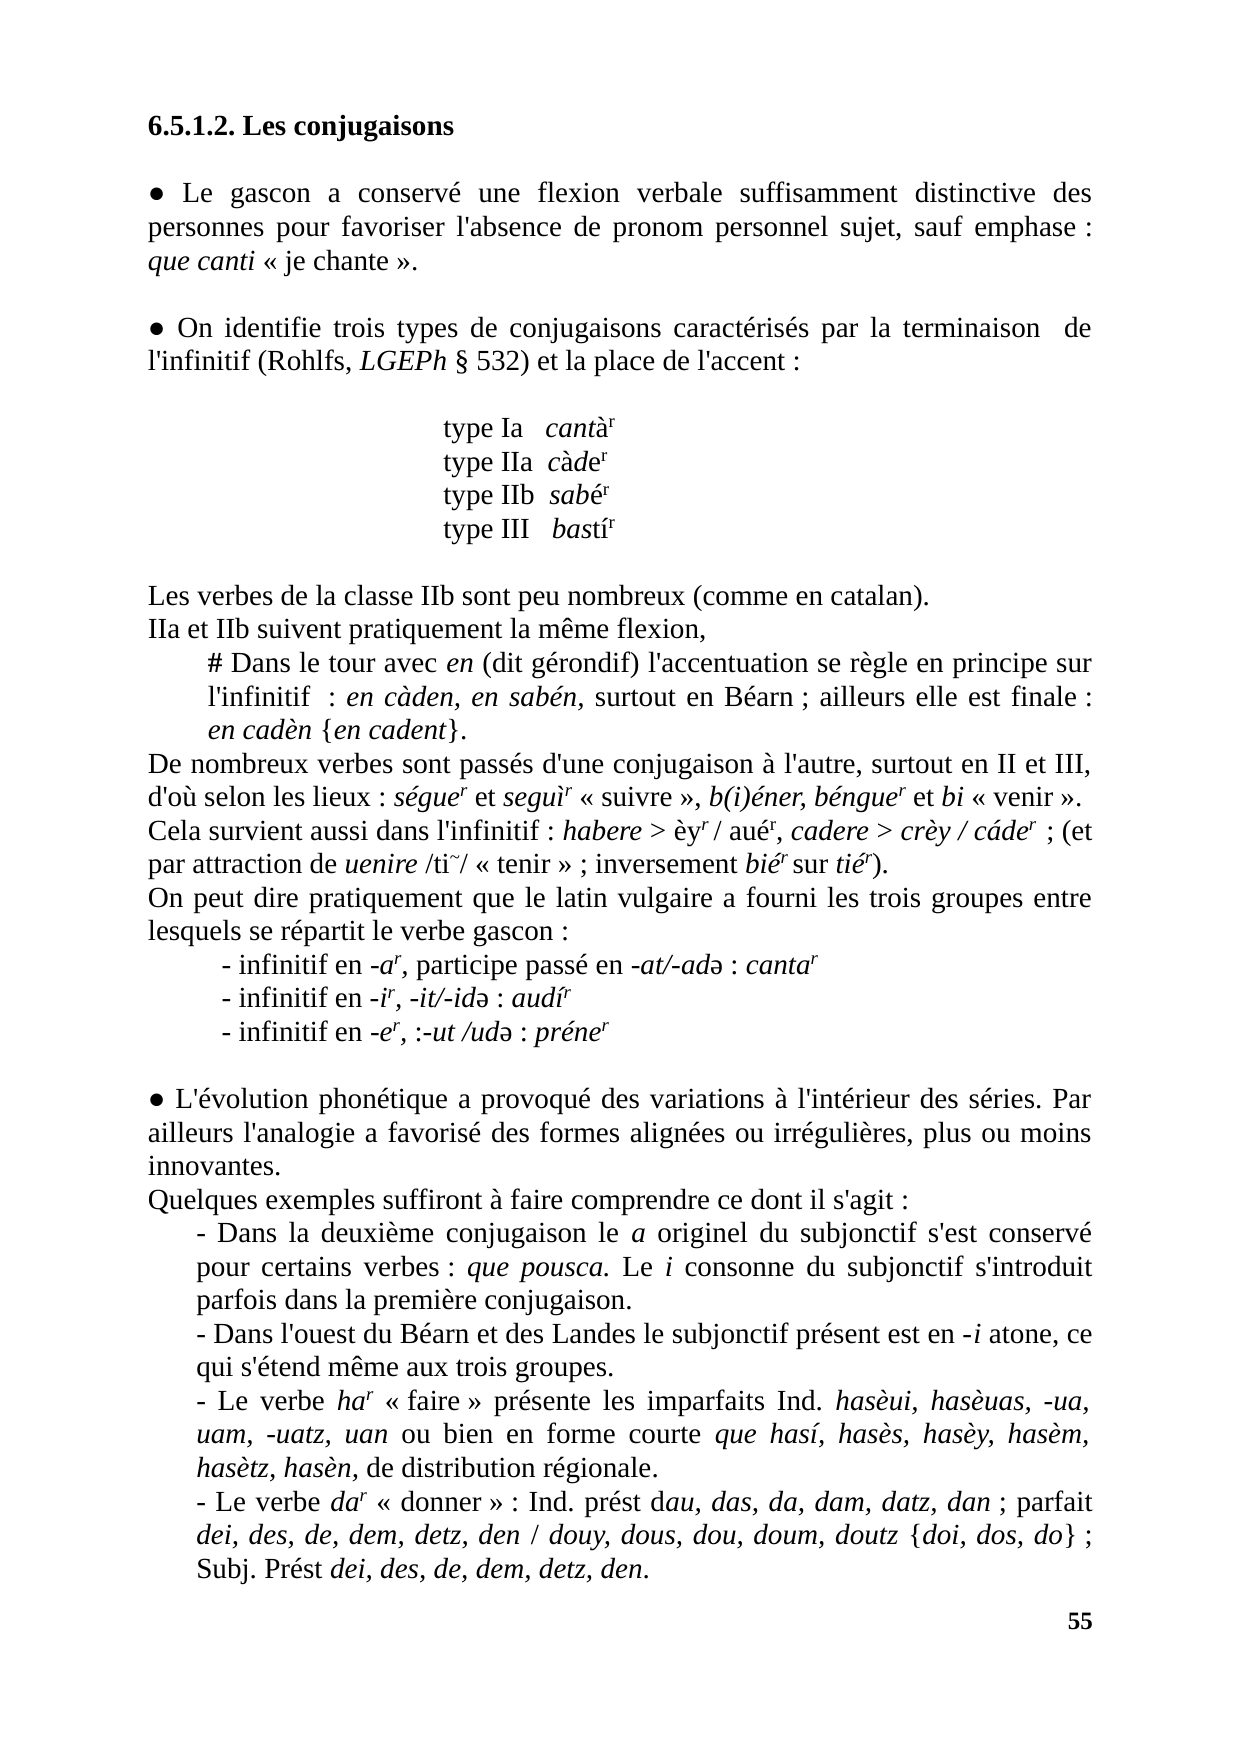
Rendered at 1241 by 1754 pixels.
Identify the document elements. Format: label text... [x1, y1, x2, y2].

text - infinitif en -er, :-ut /udə : préner [148, 1014, 1093, 1048]
text - infinitif en -ar, participe passé en -at/-adə : cantar [148, 947, 1093, 981]
text Les verbes de la classe IIb sont peu nombreux (comme en catalan). [148, 578, 1093, 612]
text - Dans la deuxième conjugaison le a originel du subjonctif s'est conservé pour certains verbes : que pousca. Le i consonne du subjonctif s'introduit parfois dans la première conjugaison. [196, 1215, 1093, 1316]
text type Ia cantàr [148, 410, 1093, 444]
text - Le verbe har « faire » présente les imparfaits Ind. hasèui, hasèuas, -ua, uam, -uatz, uan ou bien en forme courte que hasí, hasès, hasèy, hasèm, hasètz, hasèn, de distribution régionale. [196, 1383, 1093, 1484]
text - Le verbe dar « donner » : Ind. prést dau, das, da, dam, datz, dan ; parfait dei, des, de, dem, detz, den / douy, dous, dou, doum, doutz {doi, dos, do} ; Subj. Prést dei, des, de, dem, detz, den. [196, 1484, 1093, 1584]
text type IIb sabér [148, 477, 1093, 511]
text ● L'évolution phonétique a provoqué des variations à l'intérieur des séries. Par ailleurs l'analogie a favorisé des formes alignées ou irrégulières, plus ou moins innovantes. [148, 1081, 1093, 1182]
text type III bastír [148, 511, 1093, 544]
text # Dans le tour avec en (dit gérondif) l'accentuation se règle en principe sur l'infinitif : en càden, en sabén, surtout en Béarn ; ailleurs elle est finale : en cadèn {en cadent}. [208, 645, 1093, 746]
text Cela survient aussi dans l'infinitif : habere > èyr / auér, cadere > crèy / cáder ; (et par attraction de uenire /ti~/ « tenir » ; inversement biér sur tiér). [148, 813, 1093, 880]
text IIa et IIb suivent pratiquement la même flexion, [148, 612, 1093, 645]
text 6.5.1.2. Les conjugaisons [148, 108, 1093, 142]
text - infinitif en -ir, -it/-idə : audír [148, 981, 1093, 1014]
text Quelques exemples suffiront à faire comprendre ce dont il s'agit : [148, 1182, 1093, 1215]
text - Dans l'ouest du Béarn et des Landes le subjonctif présent est en -i atone, ce qui s'étend même aux trois groupes. [196, 1316, 1093, 1383]
text type IIa càder [148, 444, 1093, 477]
text On peut dire pratiquement que le latin vulgaire a fourni les trois groupes entre lesquels se répartit le verbe gascon : [148, 880, 1093, 947]
text ● Le gascon a conservé une flexion verbale suffisamment distinctive des personnes pour favoriser l'absence de pronom personnel sujet, sauf emphase : que canti « je chante ». [148, 176, 1093, 276]
text ● On identifie trois types de conjugaisons caractérisés par la terminaison de l'infinitif (Rohlfs, LGEPh § 532) et la place de l'accent : [148, 310, 1093, 377]
text De nombreux verbes sont passés d'une conjugaison à l'autre, surtout en II et III, d'où selon les lieux : séguer et seguìr « suivre », b(i)éner, bénguer et bi « venir ». [148, 746, 1093, 813]
